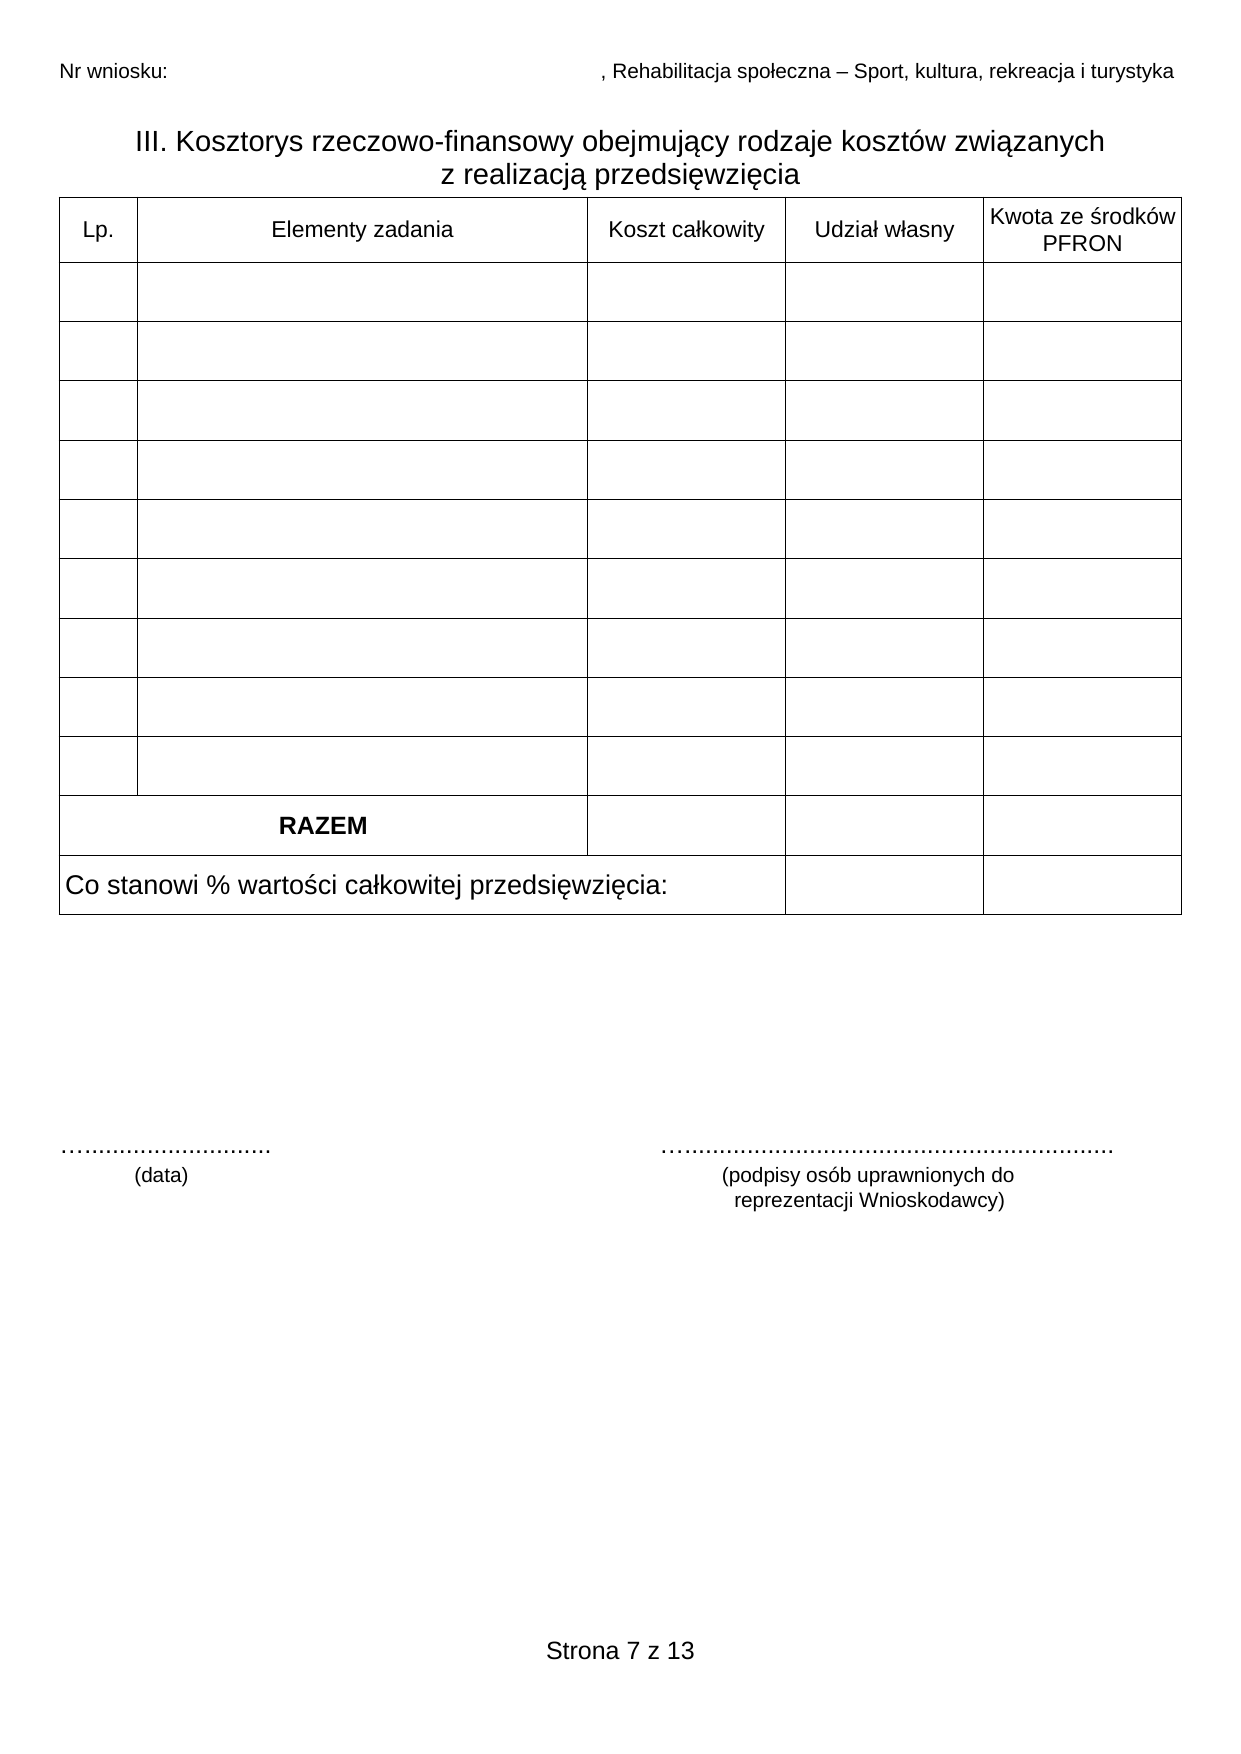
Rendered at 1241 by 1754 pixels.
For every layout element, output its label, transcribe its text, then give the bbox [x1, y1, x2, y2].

table_cell [138, 559, 587, 617]
table_cell [588, 322, 785, 380]
table_cell [138, 322, 587, 380]
table_cell [984, 796, 1181, 854]
table_cell [984, 500, 1181, 558]
table_cell Lp. [60, 198, 137, 262]
table_cell [786, 856, 983, 914]
table_cell [138, 441, 587, 499]
table_cell [588, 737, 785, 795]
table_cell [786, 322, 983, 380]
table_cell [588, 500, 785, 558]
table_cell [786, 678, 983, 736]
table_header III. Kosztorys rzeczowo-finansowy obejmujący rodzaje kosztów związanych z realizacją przedsięwzięcia [59, 118, 1181, 197]
table_cell [984, 856, 1181, 914]
table_cell [588, 263, 785, 321]
table_cell [138, 381, 587, 439]
table_cell [60, 500, 137, 558]
table_cell [588, 619, 785, 677]
table_cell [786, 381, 983, 439]
table_cell Udział własny [786, 198, 983, 262]
table_cell [138, 678, 587, 736]
table_cell [138, 737, 587, 795]
table_cell [984, 322, 1181, 380]
table_cell [60, 619, 137, 677]
table_cell Kwota ze środków PFRON [984, 198, 1181, 262]
table_cell [60, 737, 137, 795]
text reprezentacji Wnioskodawcy) [59, 1188, 1181, 1212]
table_cell [786, 619, 983, 677]
table_cell Co stanowi % wartości całkowitej przedsięwzięcia: [60, 856, 785, 914]
table_cell [588, 559, 785, 617]
table_cell [138, 619, 587, 677]
table_cell [60, 441, 137, 499]
text …........................... ….............................................................. [59, 1130, 1181, 1159]
table_cell [60, 678, 137, 736]
table_cell [588, 678, 785, 736]
table_cell [786, 441, 983, 499]
table_cell [786, 500, 983, 558]
table_cell [60, 559, 137, 617]
table_cell [984, 678, 1181, 736]
table_cell [786, 263, 983, 321]
text (data) (podpisy osób uprawnionych do [59, 1159, 1181, 1188]
table_cell [786, 796, 983, 854]
table_cell [984, 441, 1181, 499]
table_cell [984, 381, 1181, 439]
table_cell RAZEM [60, 796, 587, 854]
table_cell Koszt całkowity [588, 198, 785, 262]
table_cell Elementy zadania [138, 198, 587, 262]
table_cell [60, 381, 137, 439]
table_cell [786, 559, 983, 617]
table_cell [588, 441, 785, 499]
table_cell [984, 737, 1181, 795]
table_cell [984, 263, 1181, 321]
table_cell [138, 263, 587, 321]
table_cell [786, 737, 983, 795]
table_cell [588, 381, 785, 439]
table_cell [60, 322, 137, 380]
table_cell [984, 559, 1181, 617]
table_cell [588, 796, 785, 854]
table_cell [984, 619, 1181, 677]
table_cell [138, 500, 587, 558]
table_cell [60, 263, 137, 321]
